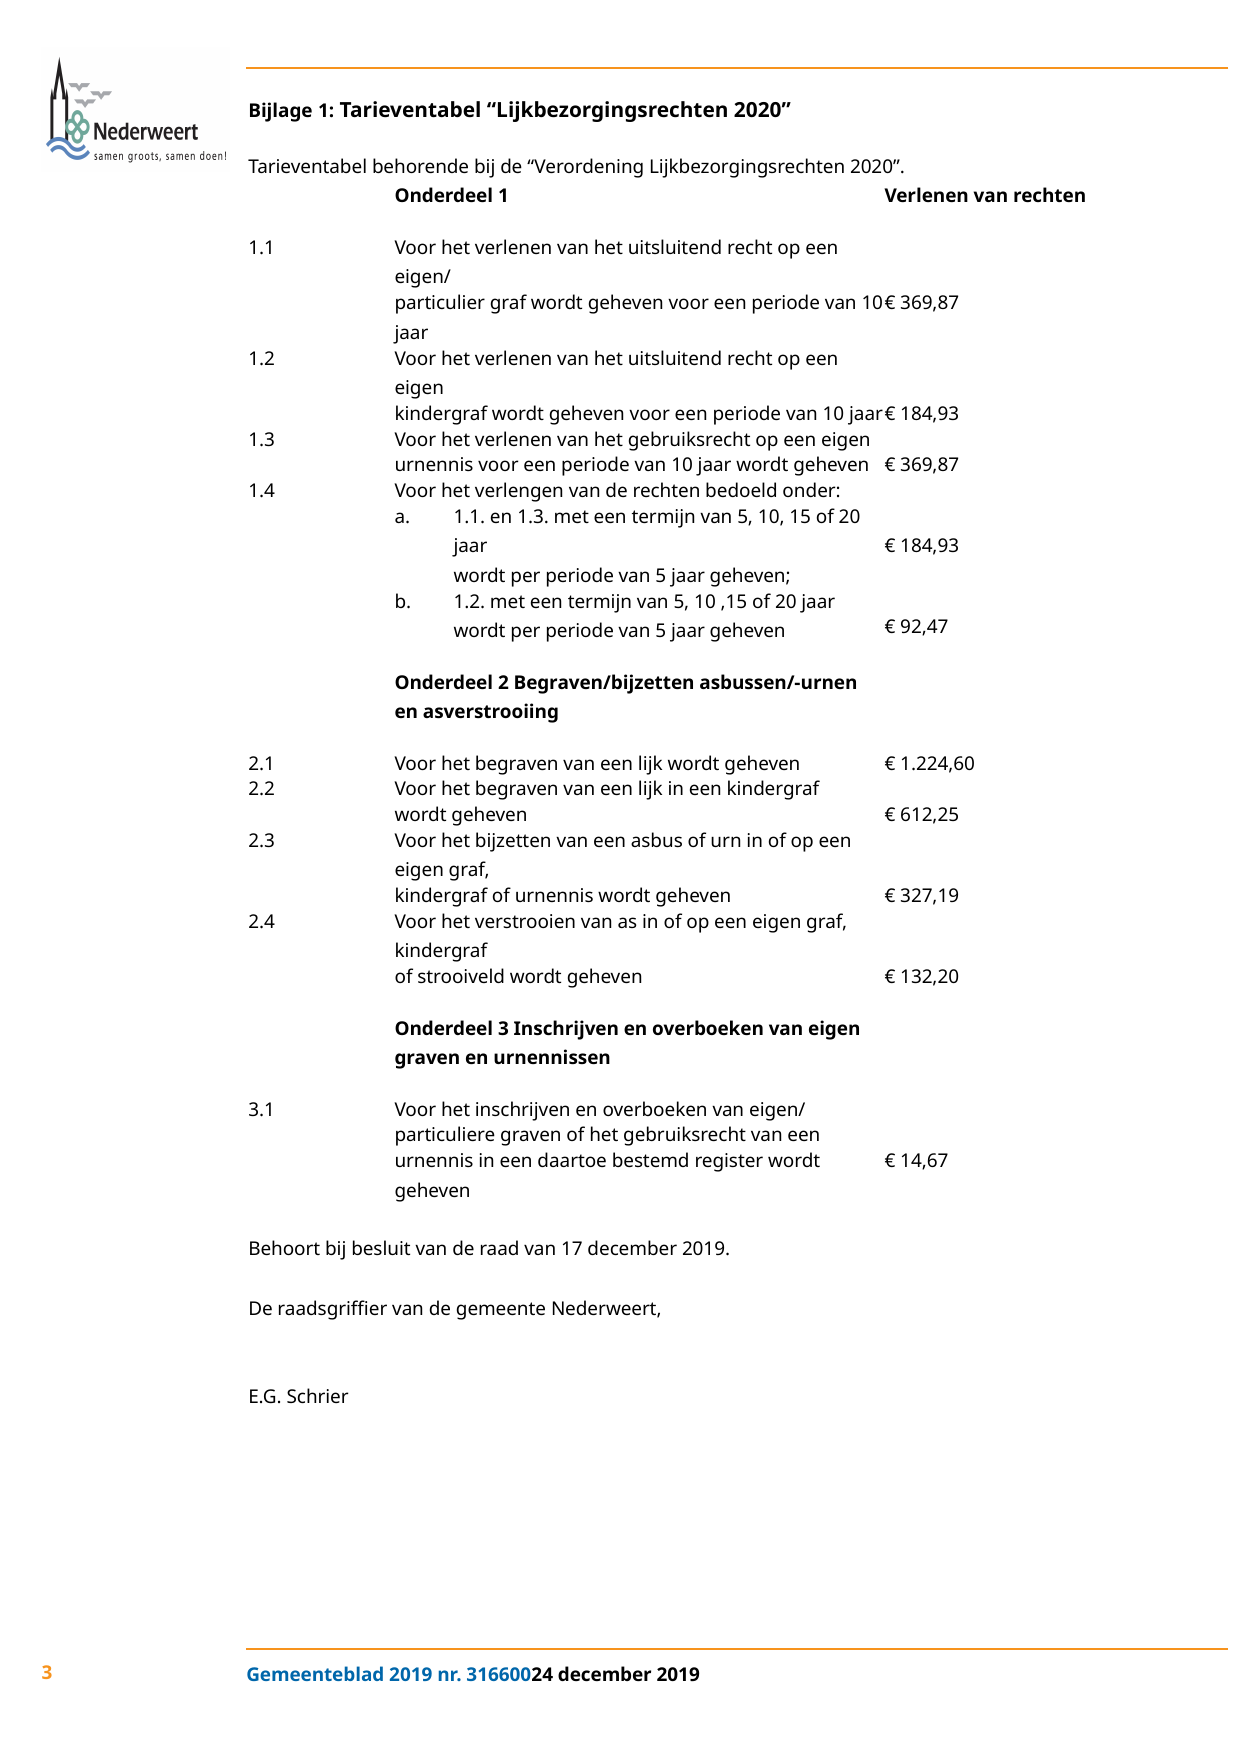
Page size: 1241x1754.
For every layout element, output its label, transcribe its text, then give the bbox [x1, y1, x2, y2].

table_cell particuliere graven of het gebruiksrecht van een [394, 1122, 884, 1147]
table_cell [248, 989, 394, 1015]
table_cell 1.4 [248, 477, 394, 503]
table_cell particulier graf wordt geheven voor een periode van 10 jaar [394, 289, 884, 345]
table_cell [884, 1015, 1152, 1070]
table_cell [394, 724, 884, 750]
table_cell [884, 345, 1152, 400]
table_cell 1.2 [248, 345, 394, 400]
table_cell Voor het verlengen van de rechten bedoeld onder: [394, 477, 884, 503]
table_cell Voor het inschrijven en overboeken van eigen/ [394, 1096, 884, 1122]
table_cell [884, 1122, 1152, 1147]
table_cell [248, 883, 394, 908]
table_header Verlenen van rechten [884, 183, 1152, 208]
table_cell Voor het verlenen van het gebruiksrecht op een eigen [394, 426, 884, 451]
table_cell [248, 1070, 394, 1096]
table_cell € 132,20 [884, 964, 1152, 989]
table_cell [248, 801, 394, 827]
table_cell [884, 426, 1152, 451]
table_cell [248, 451, 394, 477]
table_cell [248, 503, 394, 529]
table_cell 1.2. met een termijn van 5, 10 ,15 of 20 jaar wordt per periode van 5 jaar geheven [394, 588, 884, 643]
table_cell [248, 643, 394, 669]
picture [41, 47, 231, 172]
table_cell [394, 989, 884, 1015]
table_cell [394, 208, 884, 234]
table_cell [884, 208, 1152, 234]
table_cell [248, 289, 394, 345]
table_cell [884, 989, 1152, 1015]
table_cell [248, 1122, 394, 1147]
table_cell [248, 1015, 394, 1070]
text Bijlage 1: Tarieventabel “Lijkbezorgingsrechten 2020” [248, 95, 1152, 123]
table_header Onderdeel 1 [394, 183, 884, 208]
table_cell € 327,19 [884, 883, 1152, 908]
table_cell Voor het verlenen van het uitsluitend recht op een eigen/ [394, 234, 884, 289]
table_cell 2.2 [248, 776, 394, 801]
table_cell [884, 1070, 1152, 1096]
table_cell [394, 1070, 884, 1096]
table_cell € 369,87 [884, 289, 1152, 345]
table_cell 2.1 [248, 750, 394, 776]
table_cell Voor het begraven van een lijk wordt geheven [394, 750, 884, 776]
table_cell Voor het verlenen van het uitsluitend recht op een eigen [394, 345, 884, 400]
table_cell Voor het begraven van een lijk in een kindergraf [394, 776, 884, 801]
table_cell [248, 1148, 394, 1203]
table_cell € 184,93 [884, 503, 1152, 588]
table_cell 1.1 [248, 234, 394, 289]
table_cell kindergraf wordt geheven voor een periode van 10 jaar [394, 400, 884, 426]
table_cell [884, 1096, 1152, 1122]
table_cell 2.3 [248, 827, 394, 882]
table_cell wordt geheven [394, 801, 884, 827]
table_cell urnennis voor een periode van 10 jaar wordt geheven [394, 451, 884, 477]
table_cell [884, 776, 1152, 801]
text Behoort bij besluit van de raad van 17 december 2019. [248, 1236, 1152, 1261]
table_cell € 612,25 [884, 801, 1152, 827]
text Tarieventabel behorende bij de “Verordening Lijkbezorgingsrechten 2020”. [248, 153, 1152, 179]
table_cell [884, 477, 1152, 503]
table_cell [884, 827, 1152, 882]
table_cell 2.4 [248, 908, 394, 963]
table_cell Onderdeel 2 Begraven/bijzetten asbussen/-urnen en asverstrooiing [394, 669, 884, 724]
table_cell [248, 208, 394, 234]
table_cell [884, 908, 1152, 963]
table_header [248, 183, 394, 208]
text De raadsgriffier van de gemeente Nederweert, [248, 1295, 1152, 1320]
table_cell [394, 643, 884, 669]
table_cell € 369,87 [884, 451, 1152, 477]
table_cell 1.1. en 1.3. met een termijn van 5, 10, 15 of 20 jaar wordt per periode van 5 jaar geheven; [394, 503, 884, 588]
table_cell [884, 724, 1152, 750]
table_cell urnennis in een daartoe bestemd register wordt geheven [394, 1148, 884, 1203]
table_cell [248, 724, 394, 750]
table_cell [248, 964, 394, 989]
table_cell Onderdeel 3 Inschrijven en overboeken van eigen graven en urnennissen [394, 1015, 884, 1070]
table_cell 3.1 [248, 1096, 394, 1122]
text E.G. Schrier [248, 1383, 1152, 1409]
table_cell [248, 614, 394, 643]
table_cell € 1.224,60 [884, 750, 1152, 776]
table_cell [884, 669, 1152, 724]
table_cell [884, 234, 1152, 289]
table_cell kindergraf of urnennis wordt geheven [394, 883, 884, 908]
table_cell Voor het bijzetten van een asbus of urn in of op een eigen graf, [394, 827, 884, 882]
table_cell € 184,93 [884, 400, 1152, 426]
table_cell [248, 400, 394, 426]
table_cell of strooiveld wordt geheven [394, 964, 884, 989]
table_cell [248, 669, 394, 724]
table_cell € 14,67 [884, 1148, 1152, 1203]
table_cell [884, 588, 1152, 613]
table_cell € 92,47 [884, 614, 1152, 643]
table_cell [248, 529, 394, 588]
table_cell Voor het verstrooien van as in of op een eigen graf, kindergraf [394, 908, 884, 963]
table_cell [248, 588, 394, 613]
table_cell 1.3 [248, 426, 394, 451]
